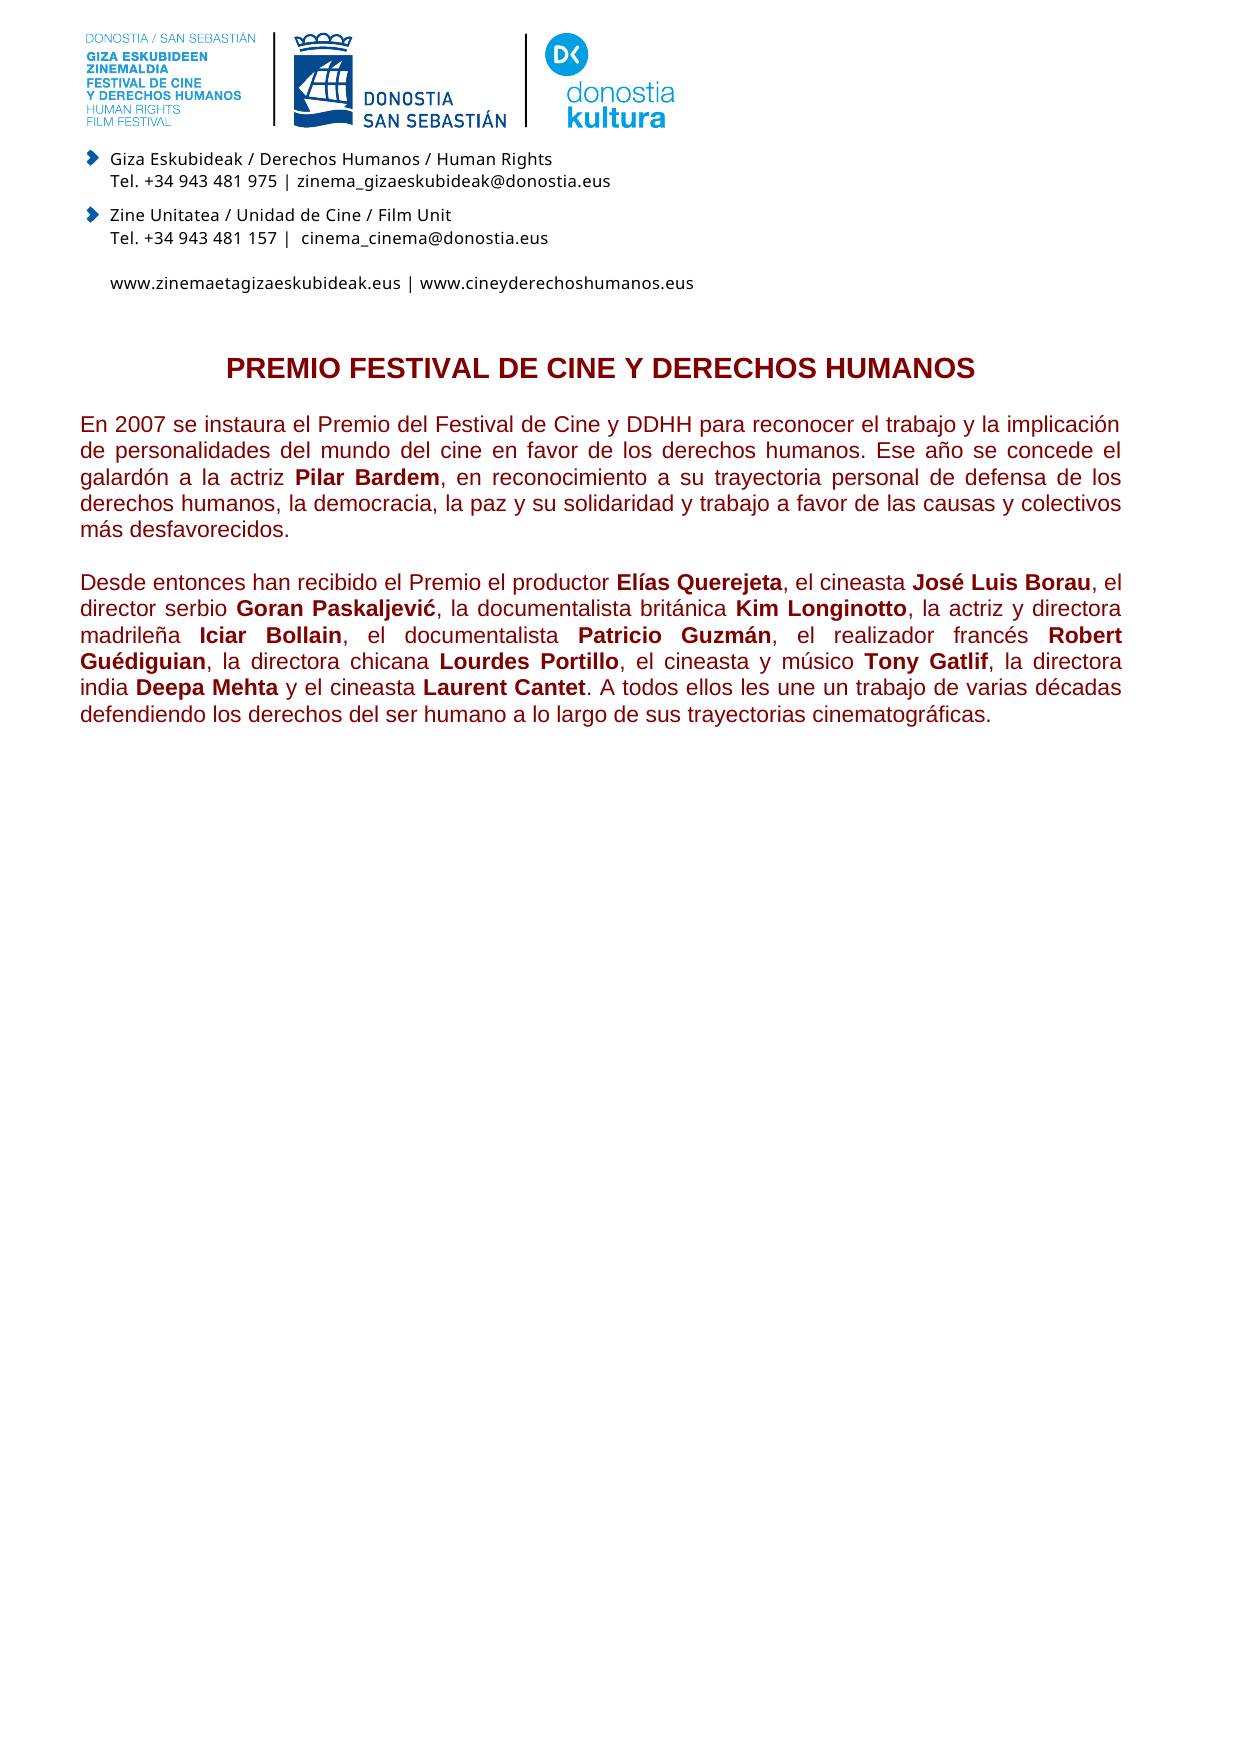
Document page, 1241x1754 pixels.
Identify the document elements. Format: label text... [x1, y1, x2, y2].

picture [555, 46, 568, 63]
picture [86, 150, 99, 166]
picture [86, 32, 675, 129]
picture [571, 46, 578, 63]
text En 2007 se instaura el Premio del Festival de Cine y DDHH para reconocer el trabajo y la implicación de personalidades del mundo del cine en favor de los derechos humanos. Ese año se concede el galardón a la actriz Pilar Bardem, en reconocimiento a su trayectoria personal de defensa de los derechos humanos, la democracia, la paz y su solidaridad y trabajo a favor de las causas y colectivos más desfavorecidos. [80, 411, 1122, 542]
text Desde entonces han recibido el Premio el productor Elías Querejeta, el cineasta José Luis Borau, el director serbio Goran Paskaljević, la documentalista británica Kim Longinotto, la actriz y directora madrileña Iciar Bollain, el documentalista Patricio Guzmán, el realizador francés Robert Guédiguian, la directora chicana Lourdes Portillo, el cineasta y músico Tony Gatlif, la directora india Deepa Mehta y el cineasta Laurent Cantet. A todos ellos les une un trabajo de varias décadas defendiendo los derechos del ser humano a lo largo de sus trayectorias cinematográficas. [80, 569, 1122, 727]
text PREMIO FESTIVAL DE CINE Y DERECHOS HUMANOS [80, 351, 1122, 384]
picture [86, 206, 99, 223]
